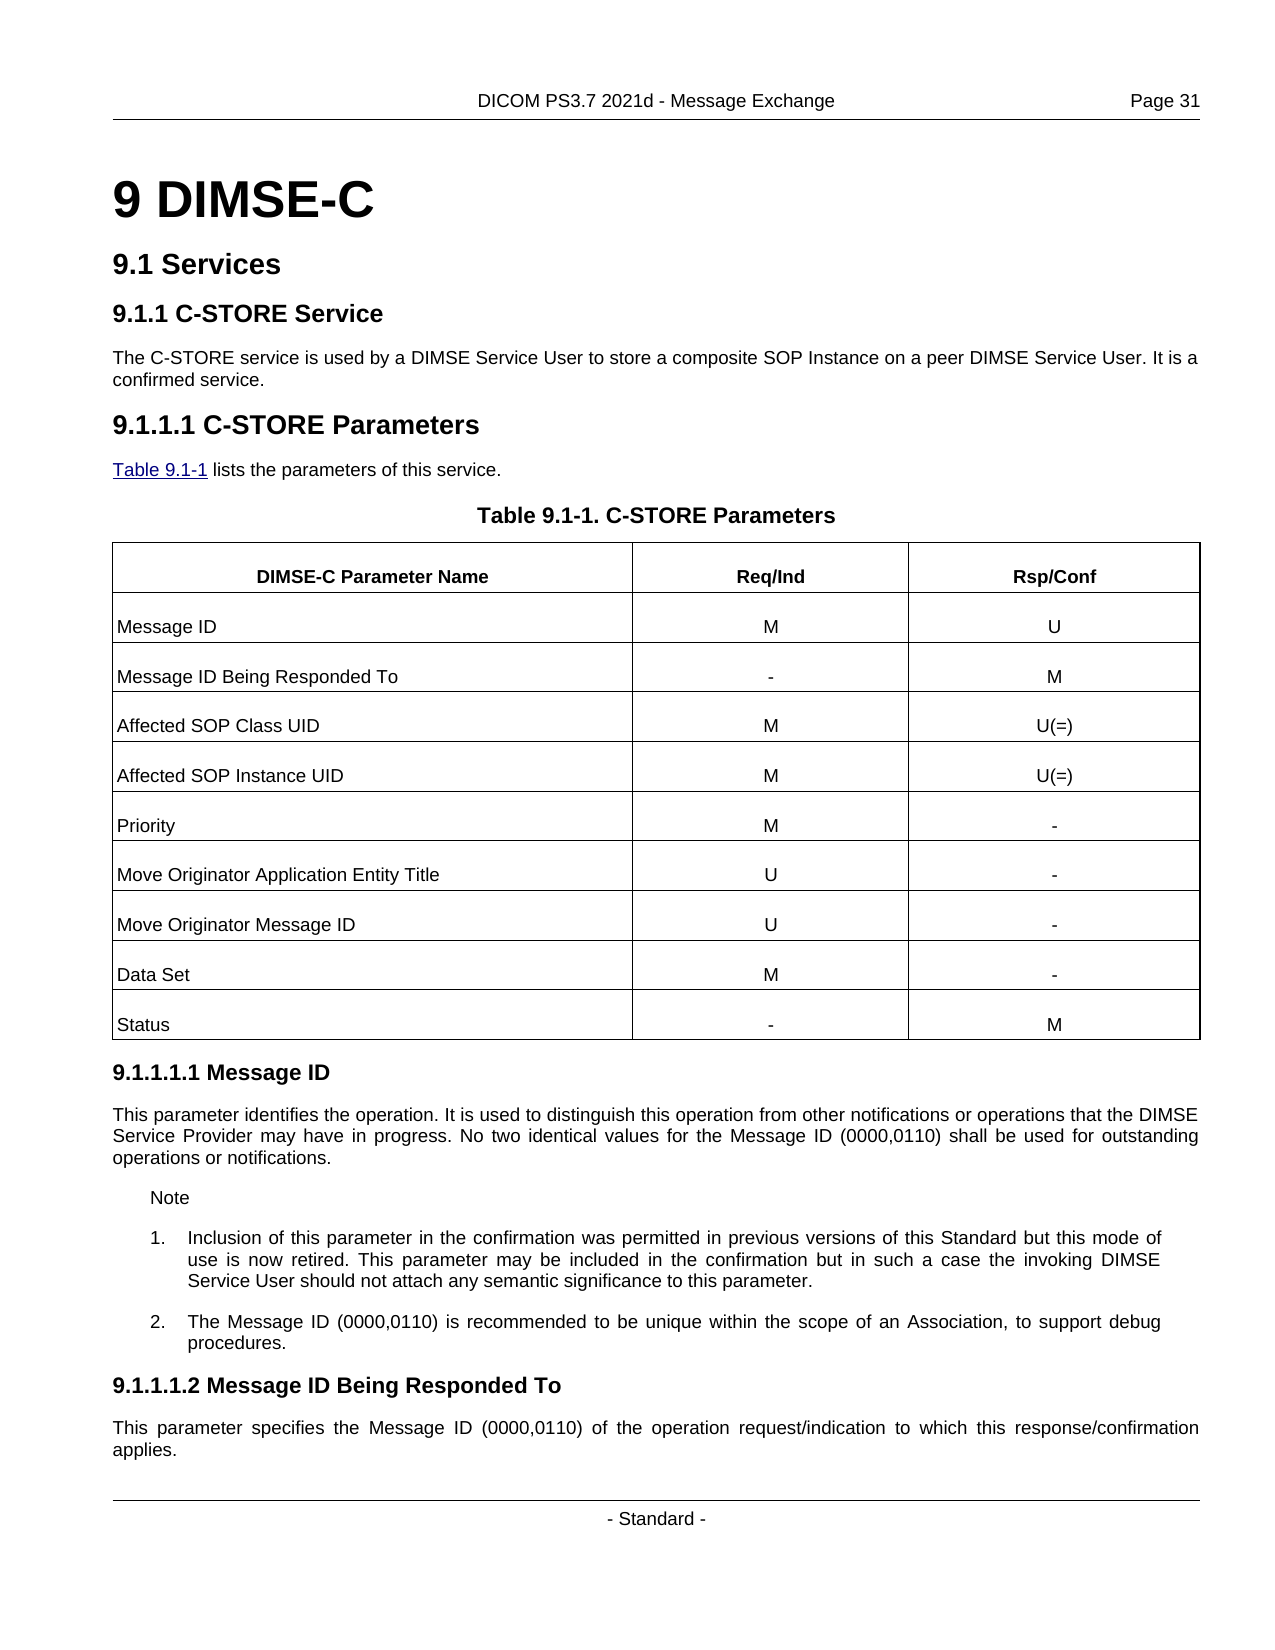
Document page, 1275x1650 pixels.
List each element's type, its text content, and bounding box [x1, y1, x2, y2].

table_cell U(=) [909, 742, 1199, 791]
text Table 9.1-1. C-STORE Parameters [112, 503, 1200, 529]
text 2. The Message ID (0000,0110) is recommended to be unique within the scope of an Association, to support debug procedures. [150, 1311, 1162, 1354]
table_cell Message ID Being Responded To [113, 643, 632, 691]
table_cell Move Originator Message ID [113, 891, 632, 940]
table_cell U [909, 593, 1199, 642]
table_cell Priority [113, 792, 632, 840]
text This parameter identifies the operation. It is used to distinguish this operation from other notifications or operations that the DIMSE Service Provider may have in progress. No two identical values for the Message ID (0000,0110) shall be used for outstanding operations or notifications. [112, 1103, 1200, 1168]
table_cell M [909, 990, 1199, 1039]
table_cell - [909, 792, 1199, 840]
text The C-STORE service is used by a DIMSE Service User to store a composite SOP Instance on a peer DIMSE Service User. It is a confirmed service. [112, 347, 1200, 390]
table_cell M [909, 643, 1199, 691]
table_cell M [633, 742, 908, 791]
text 9.1.1.1 C-STORE Parameters [112, 409, 1200, 440]
text This parameter specifies the Message ID (0000,0110) of the operation request/indication to which this response/confirmation applies. [112, 1417, 1200, 1460]
table_cell M [633, 792, 908, 840]
text 9.1.1.1.1 Message ID [112, 1059, 1200, 1085]
table_cell - [633, 643, 908, 691]
table_cell - [909, 841, 1199, 890]
table_cell M [633, 593, 908, 642]
text 1. Inclusion of this parameter in the confirmation was permitted in previous versions of this Standard but this mode of use is now retired. This parameter may be included in the confirmation but in such a case the invoking DIMSE Service User should not attach any semantic significance to this parameter. [150, 1227, 1162, 1292]
table_cell U(=) [909, 692, 1199, 741]
text 9.1 Services [112, 247, 1200, 281]
table_cell - [633, 990, 908, 1039]
text Table 9.1-1 lists the parameters of this service. [112, 459, 1200, 480]
table_cell Affected SOP Instance UID [113, 742, 632, 791]
table_cell Message ID [113, 593, 632, 642]
table_cell - [909, 891, 1199, 940]
table_header Req/Ind [633, 543, 908, 592]
table_header DIMSE-C Parameter Name [113, 543, 632, 592]
text Note [150, 1187, 1162, 1208]
table_cell Move Originator Application Entity Title [113, 841, 632, 890]
text 9.1.1.1.2 Message ID Being Responded To [112, 1372, 1200, 1398]
table_cell Data Set [113, 941, 632, 989]
table_cell Affected SOP Class UID [113, 692, 632, 741]
table_cell M [633, 941, 908, 989]
text 9.1.1 C-STORE Service [112, 299, 1200, 328]
table_header Rsp/Conf [909, 543, 1199, 592]
table_cell Status [113, 990, 632, 1039]
table_cell U [633, 891, 908, 940]
table_cell M [633, 692, 908, 741]
text 9 DIMSE-C [112, 169, 1200, 228]
table_cell U [633, 841, 908, 890]
table_cell - [909, 941, 1199, 989]
